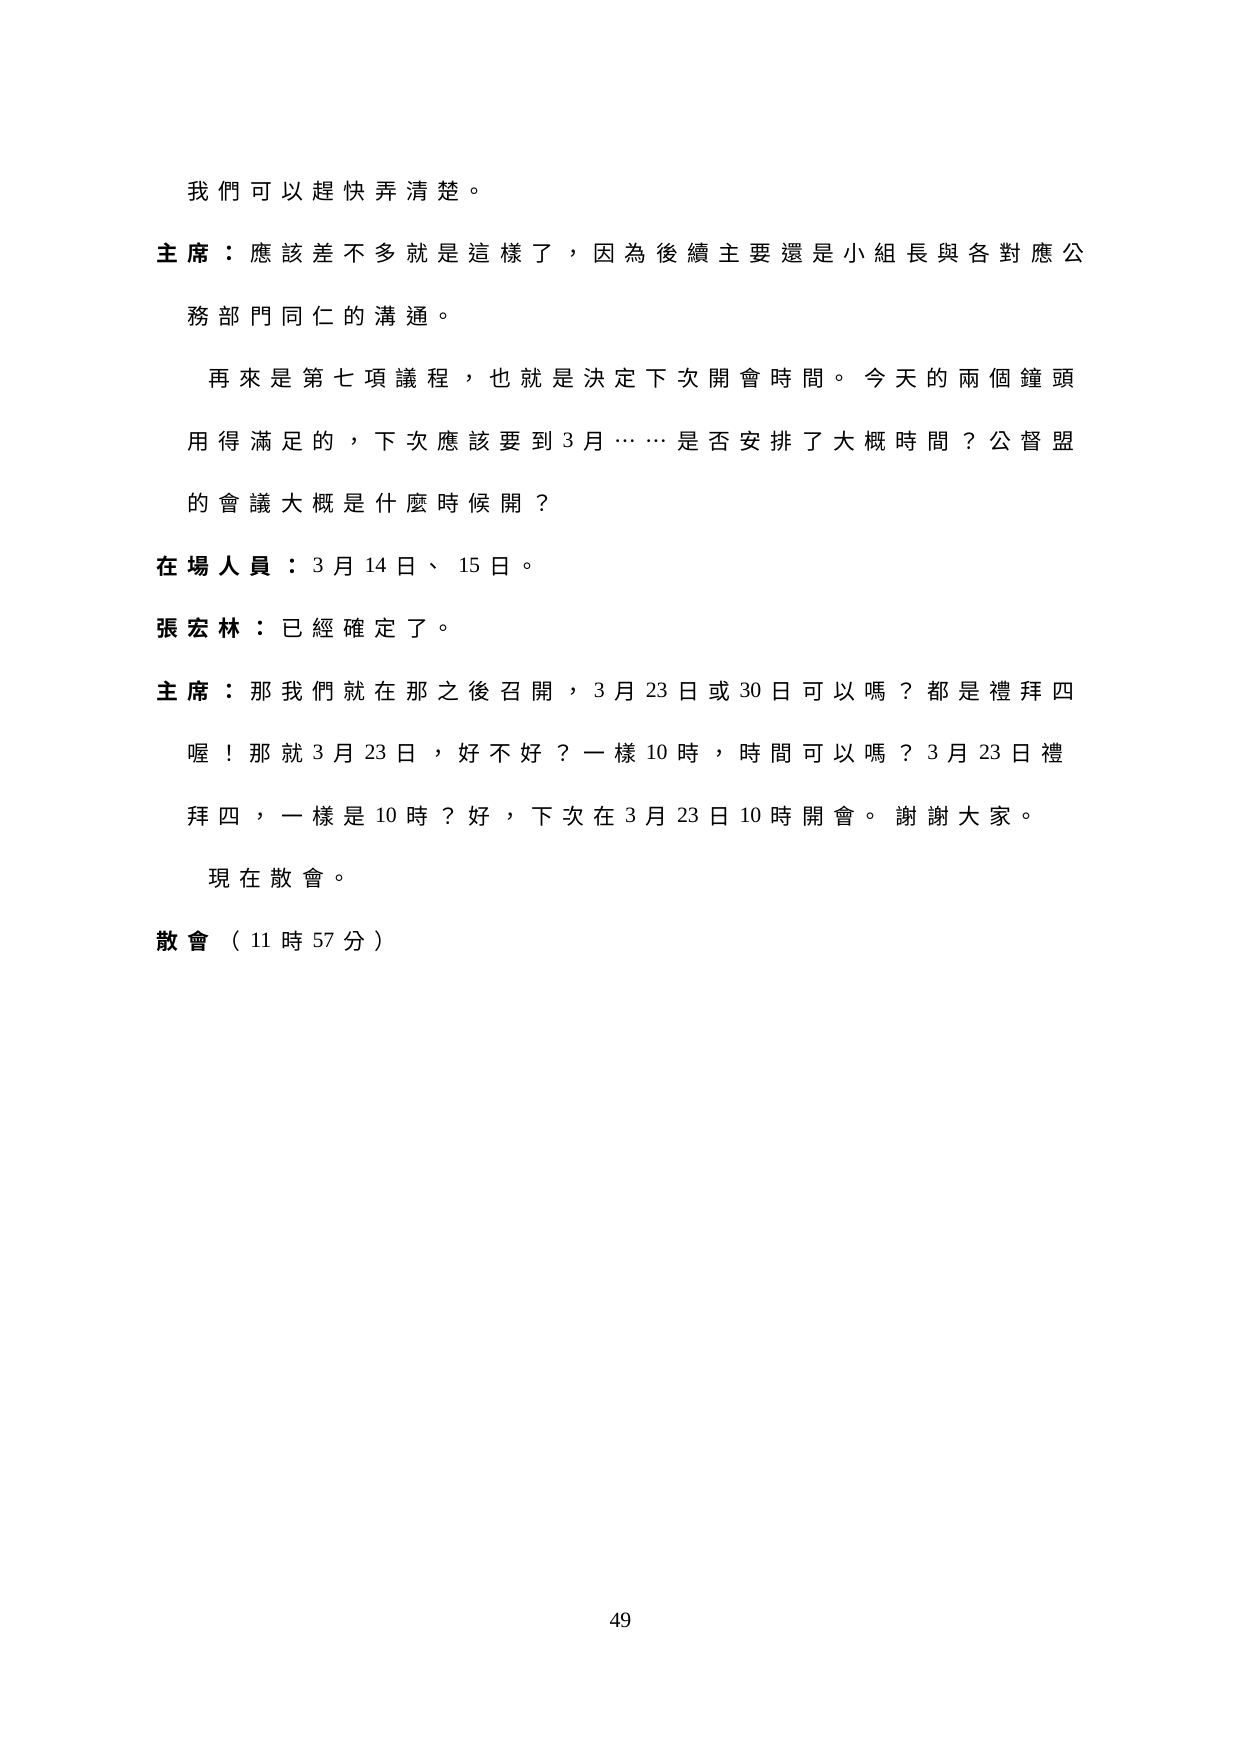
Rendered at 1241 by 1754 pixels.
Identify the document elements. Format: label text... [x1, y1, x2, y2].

text 現在散會。 [173, 846, 1089, 908]
text 我們可以趕快弄清楚。 [151, 158, 1089, 221]
text 主席：那我們就在那之後召開，3月23日或30日可以嗎？都是禮拜四喔！那就3月23日，好不好？一樣10時，時間可以嗎？3月23日禮拜四，一樣是10時？好，下次在3月23日10時開會。謝謝大家。 [151, 658, 1089, 846]
text 在場人員：3月14日、15日。 [151, 533, 1089, 596]
text 再來是第七項議程，也就是決定下次開會時間。今天的兩個鐘頭用得滿足的，下次應該要到3月……是否安排了大概時間？公督盟的會議大概是什麼時候開？ [173, 346, 1089, 533]
text 主席：應該差不多就是這樣了，因為後續主要還是小組長與各對應公務部門同仁的溝通。 [151, 221, 1089, 346]
text 張宏林：已經確定了。 [151, 596, 1089, 658]
text 散會（11時57分） [151, 908, 1089, 971]
